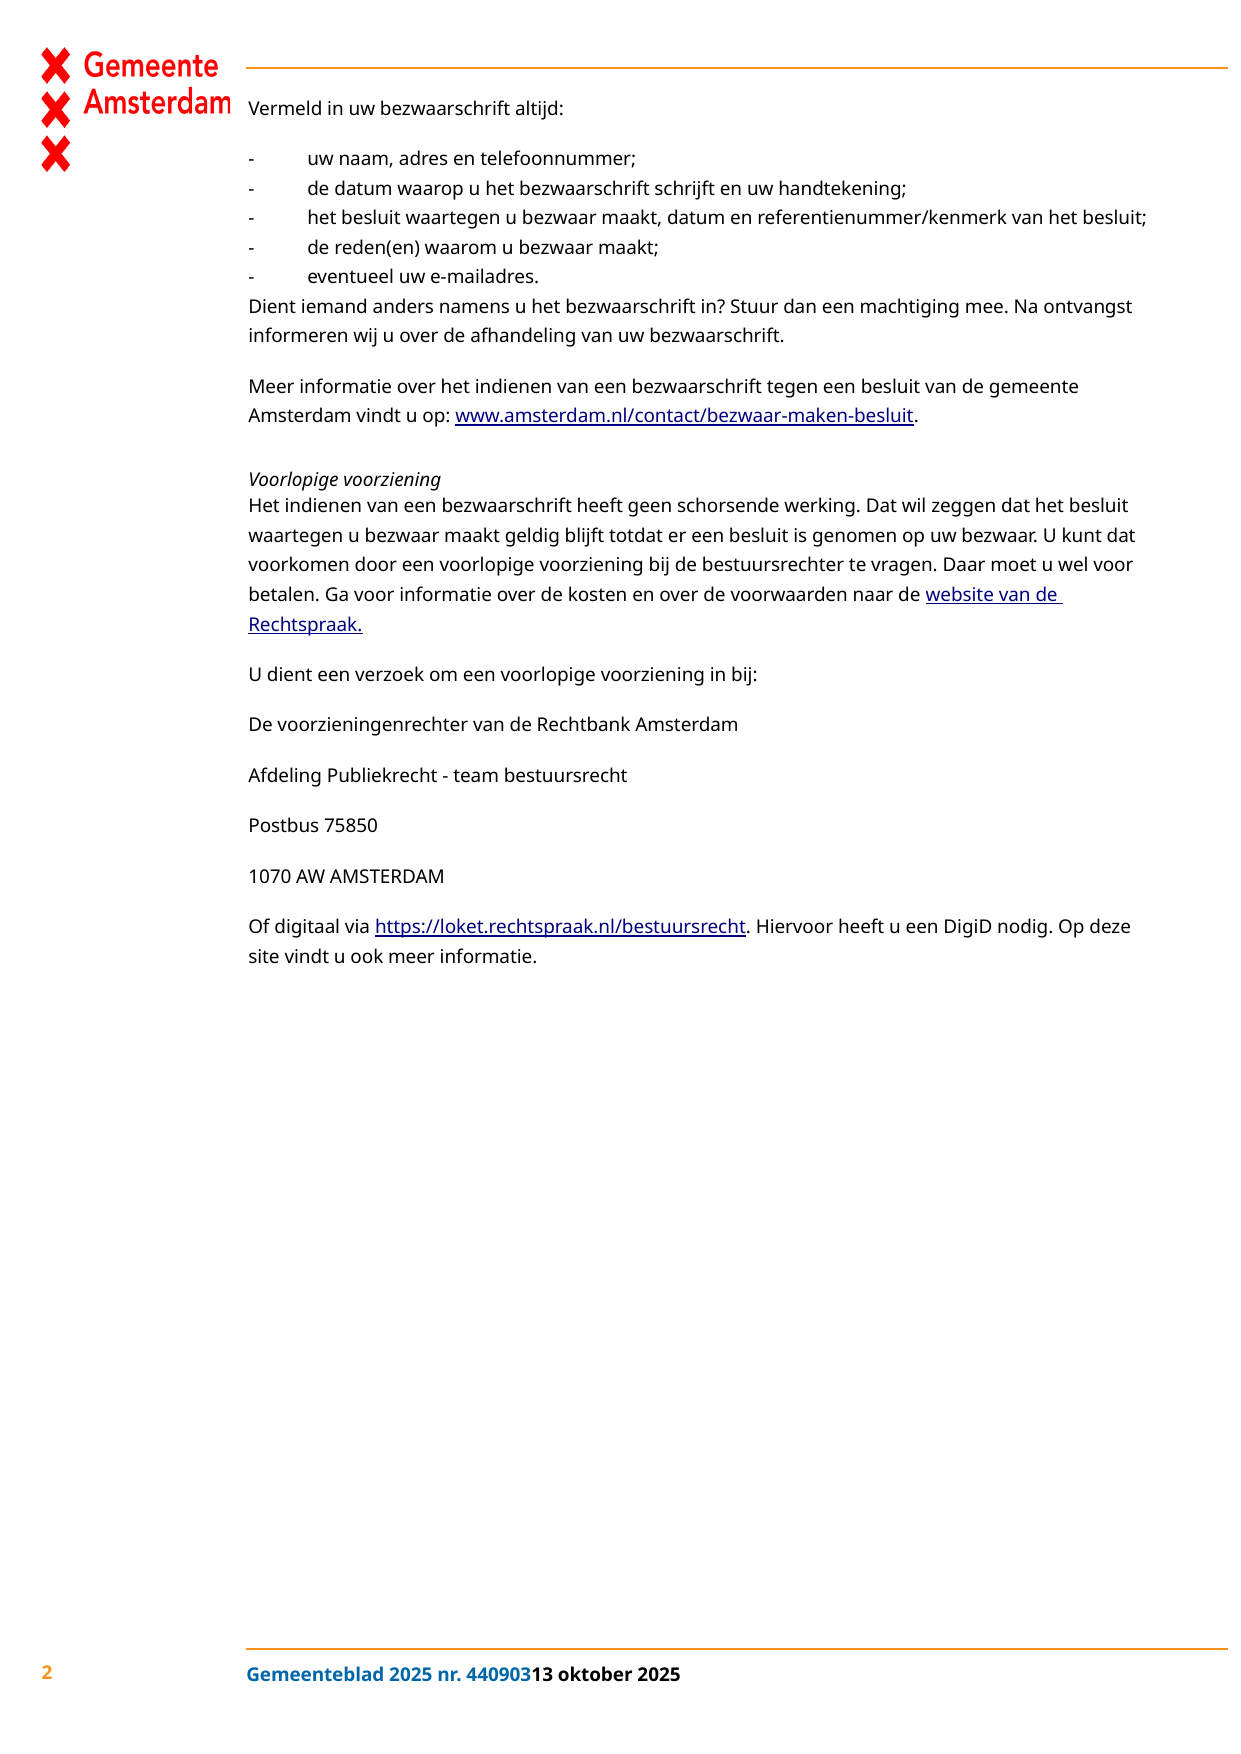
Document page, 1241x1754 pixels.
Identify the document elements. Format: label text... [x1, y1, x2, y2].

text 1070 AW AMSTERDAM [248, 863, 1152, 888]
text Afdeling Publiekrecht - team bestuursrecht [248, 762, 1152, 788]
list de reden(en) waarom u bezwaar maakt; [248, 234, 1152, 260]
picture [41, 47, 231, 172]
text Vermeld in uw bezwaarschrift altijd: [248, 95, 1152, 121]
list het besluit waartegen u bezwaar maakt, datum en referentienummer/kenmerk van het besluit; [248, 204, 1152, 230]
text Postbus 75850 [248, 812, 1152, 838]
text Of digitaal via https://loket.rechtspraak.nl/bestuursrecht. Hiervoor heeft u een DigiD nodig. Op deze site vindt u ook meer informatie. [248, 913, 1152, 968]
text U dient een verzoek om een voorlopige voorziening in bij: [248, 661, 1152, 687]
text Voorlopige voorziening [248, 467, 1152, 492]
list de datum waarop u het bezwaarschrift schrijft en uw handtekening; [248, 175, 1152, 201]
list eventueel uw e-mailadres. [248, 263, 1152, 289]
list uw naam, adres en telefoonnummer; [248, 145, 1152, 171]
text Meer informatie over het indienen van een bezwaarschrift tegen een besluit van de gemeente Amsterdam vindt u op: www.amsterdam.nl/contact/bezwaar-maken-besluit. [248, 373, 1152, 428]
text Het indienen van een bezwaarschrift heeft geen schorsende werking. Dat wil zeggen dat het besluit waartegen u bezwaar maakt geldig blijft totdat er een besluit is genomen op uw bezwaar. U kunt dat voorkomen door een voorlopige voorziening bij de bestuursrechter te vragen. Daar moet u wel voor betalen. Ga voor informatie over de kosten en over de voorwaarden naar de website van de Rechtspraak. [248, 492, 1152, 636]
text Dient iemand anders namens u het bezwaarschrift in? Stuur dan een machtiging mee. Na ontvangst informeren wij u over de afhandeling van uw bezwaarschrift. [248, 293, 1152, 348]
text De voorzieningenrechter van de Rechtbank Amsterdam [248, 712, 1152, 737]
